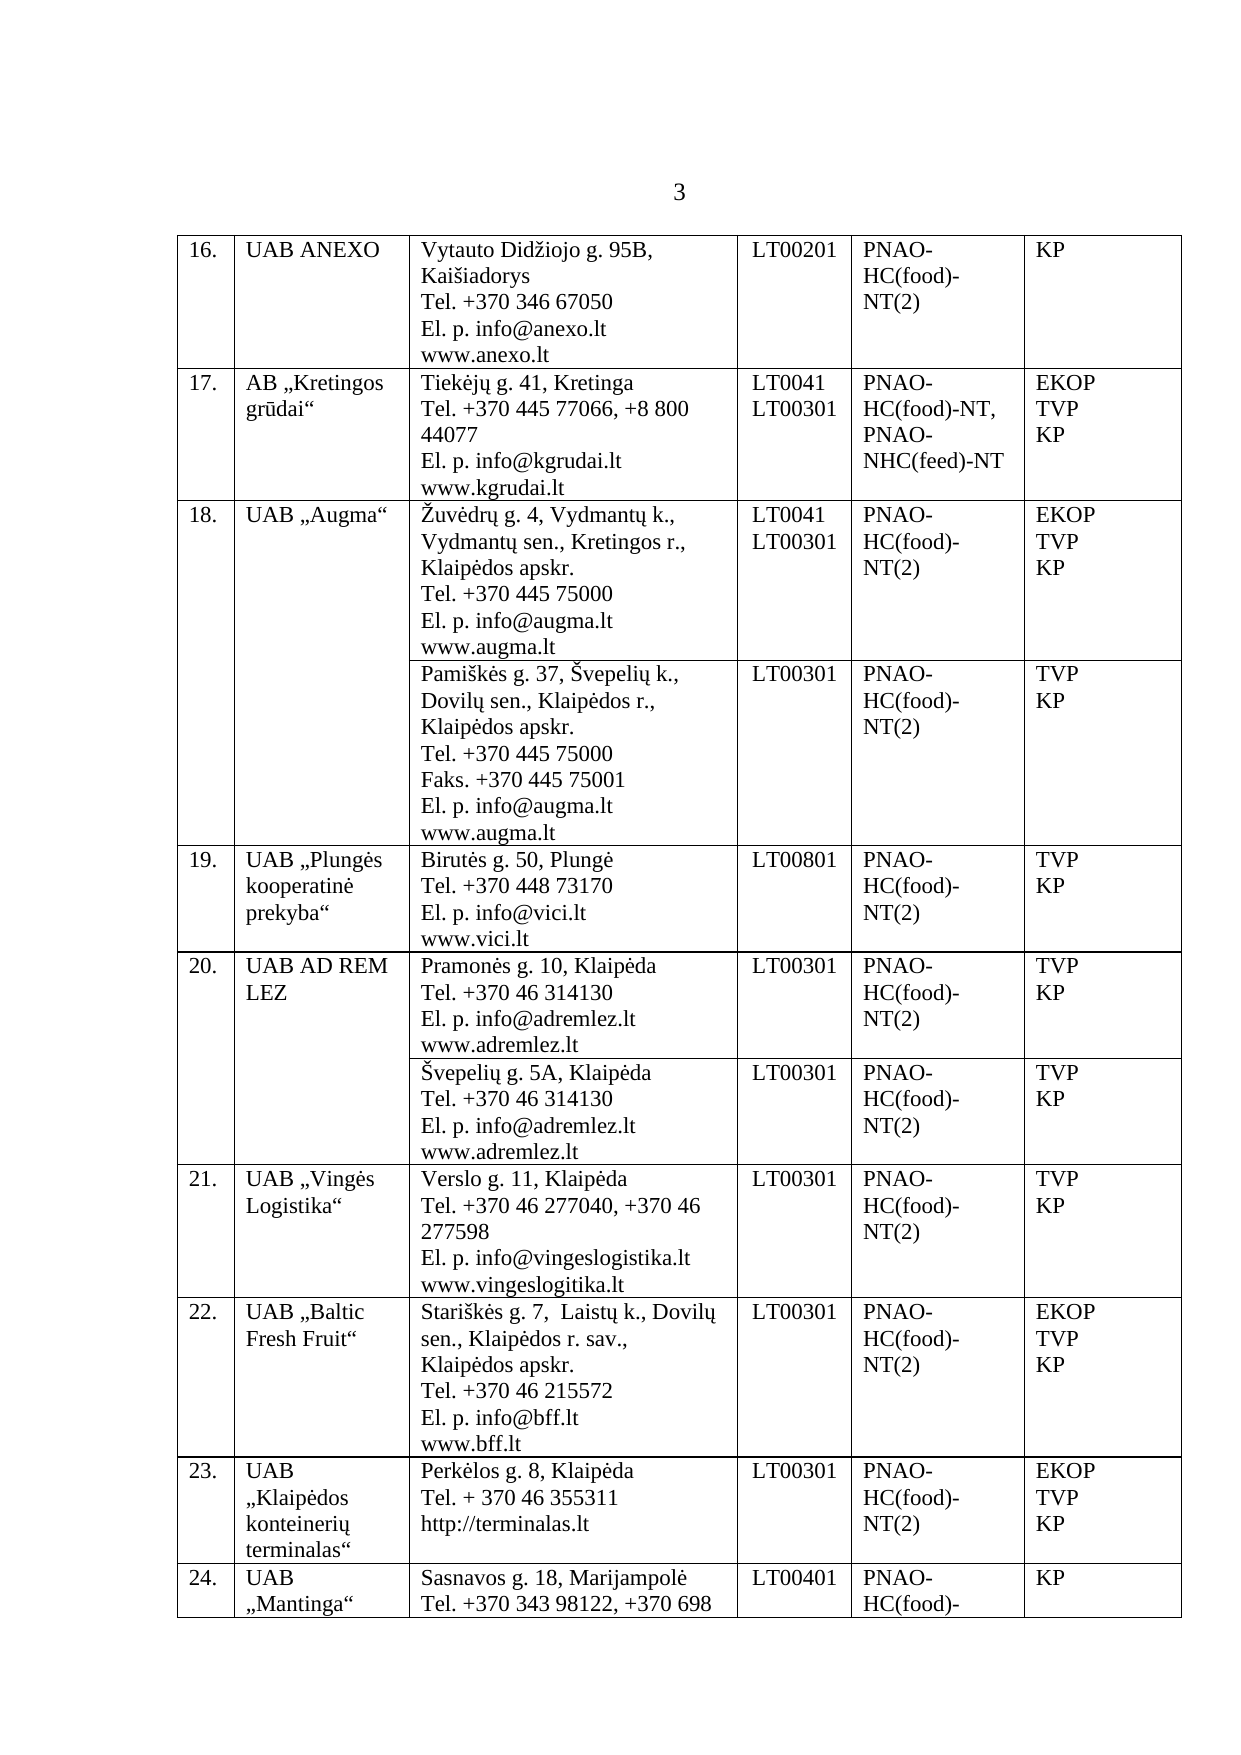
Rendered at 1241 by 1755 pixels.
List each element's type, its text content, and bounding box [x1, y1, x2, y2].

table_cell LT00201 [738, 236, 851, 367]
table_cell LT00301 [738, 1298, 851, 1456]
table_cell Pamiškės g. 37, Švepelių k., Dovilų sen., Klaipėdos r., Klaipėdos apskr. Tel. +370 445 75000 Faks. +370 445 75001 El. p. info@augma.lt www.augma.lt [410, 661, 737, 845]
table_cell 24. [178, 1564, 234, 1617]
table_cell LT00301 [738, 661, 851, 845]
table_cell 18. [178, 501, 234, 845]
table_cell LT00301 [738, 1059, 851, 1164]
table_cell KP [1025, 236, 1181, 367]
table_cell 16. [178, 236, 234, 367]
table_cell Perkėlos g. 8, Klaipėda Tel. + 370 46 355311 http://terminalas.lt [410, 1458, 737, 1563]
table_cell Verslo g. 11, Klaipėda Tel. +370 46 277040, +370 46 277598 El. p. info@vingeslogistika.lt www.vingeslogitika.lt [410, 1165, 737, 1297]
table_cell LT00801 [738, 846, 851, 951]
table_cell UAB AD REM LEZ [235, 953, 409, 1164]
table_cell UAB „Vingės Logistika“ [235, 1165, 409, 1297]
table_cell 20. [178, 953, 234, 1164]
table_cell KP [1025, 1564, 1181, 1617]
table_cell PNAO-HC(food)-NT(2) [852, 1059, 1024, 1164]
table_cell PNAO-HC(food)-NT, PNAO-NHC(feed)-NT [852, 369, 1024, 500]
table_cell Birutės g. 50, Plungė Tel. +370 448 73170 El. p. info@vici.lt www.vici.lt [410, 846, 737, 951]
table_cell LT00301 [738, 1165, 851, 1297]
table_cell PNAO-HC(food)-NT(2) [852, 501, 1024, 659]
table_cell LT00401 [738, 1564, 851, 1617]
table_cell TVP KP [1025, 1165, 1181, 1297]
table_cell EKOP TVP KP [1025, 1458, 1181, 1563]
table_cell UAB ANEXO [235, 236, 409, 367]
table_cell Vytauto Didžiojo g. 95B, Kaišiadorys Tel. +370 346 67050 El. p. info@anexo.lt www.anexo.lt [410, 236, 737, 367]
table_cell Stariškės g. 7, Laistų k., Dovilų sen., Klaipėdos r. sav., Klaipėdos apskr. Tel. +370 46 215572 El. p. info@bff.lt www.bff.lt [410, 1298, 737, 1456]
table_cell EKOP TVP KP [1025, 369, 1181, 500]
table_cell PNAO-HC(food)-NT(2) [852, 661, 1024, 845]
table_cell LT00301 [738, 953, 851, 1058]
table_cell Žuvėdrų g. 4, Vydmantų k., Vydmantų sen., Kretingos r., Klaipėdos apskr. Tel. +370 445 75000 El. p. info@augma.lt www.augma.lt [410, 501, 737, 659]
table_cell Sasnavos g. 18, Marijampolė Tel. +370 343 98122, +370 698 [410, 1564, 737, 1617]
table_cell PNAO-HC(food)- [852, 1564, 1024, 1617]
table_cell TVP KP [1025, 846, 1181, 951]
table_cell 23. [178, 1458, 234, 1563]
table_cell LT0041 LT00301 [738, 501, 851, 659]
table_cell UAB „Baltic Fresh Fruit“ [235, 1298, 409, 1456]
table_cell PNAO-HC(food)-NT(2) [852, 846, 1024, 951]
table_cell Tiekėjų g. 41, Kretinga Tel. +370 445 77066, +8 800 44077 El. p. info@kgrudai.lt www.kgrudai.lt [410, 369, 737, 500]
table_cell LT00301 [738, 1458, 851, 1563]
table_cell EKOP TVP KP [1025, 1298, 1181, 1456]
table_cell 17. [178, 369, 234, 500]
table_cell UAB „Augma“ [235, 501, 409, 845]
table_cell TVP KP [1025, 661, 1181, 845]
table_cell TVP KP [1025, 1059, 1181, 1164]
table_cell Švepelių g. 5A, Klaipėda Tel. +370 46 314130 El. p. info@adremlez.lt www.adremlez.lt [410, 1059, 737, 1164]
table_cell TVP KP [1025, 953, 1181, 1058]
table_cell UAB „Plungės kooperatinė prekyba“ [235, 846, 409, 951]
table_cell AB „Kretingos grūdai“ [235, 369, 409, 500]
table_cell UAB „Mantinga“ [235, 1564, 409, 1617]
table_cell PNAO-HC(food)-NT(2) [852, 1165, 1024, 1297]
table_cell 19. [178, 846, 234, 951]
table_cell Pramonės g. 10, Klaipėda Tel. +370 46 314130 El. p. info@adremlez.lt www.adremlez.lt [410, 953, 737, 1058]
table_cell EKOP TVP KP [1025, 501, 1181, 659]
table_cell PNAO-HC(food)-NT(2) [852, 1298, 1024, 1456]
table_cell 22. [178, 1298, 234, 1456]
table_cell 21. [178, 1165, 234, 1297]
table_cell LT0041 LT00301 [738, 369, 851, 500]
table_cell PNAO-HC(food)-NT(2) [852, 236, 1024, 367]
table_cell UAB „Klaipėdos konteinerių terminalas“ [235, 1458, 409, 1563]
table_cell PNAO-HC(food)-NT(2) [852, 1458, 1024, 1563]
table_cell PNAO-HC(food)-NT(2) [852, 953, 1024, 1058]
